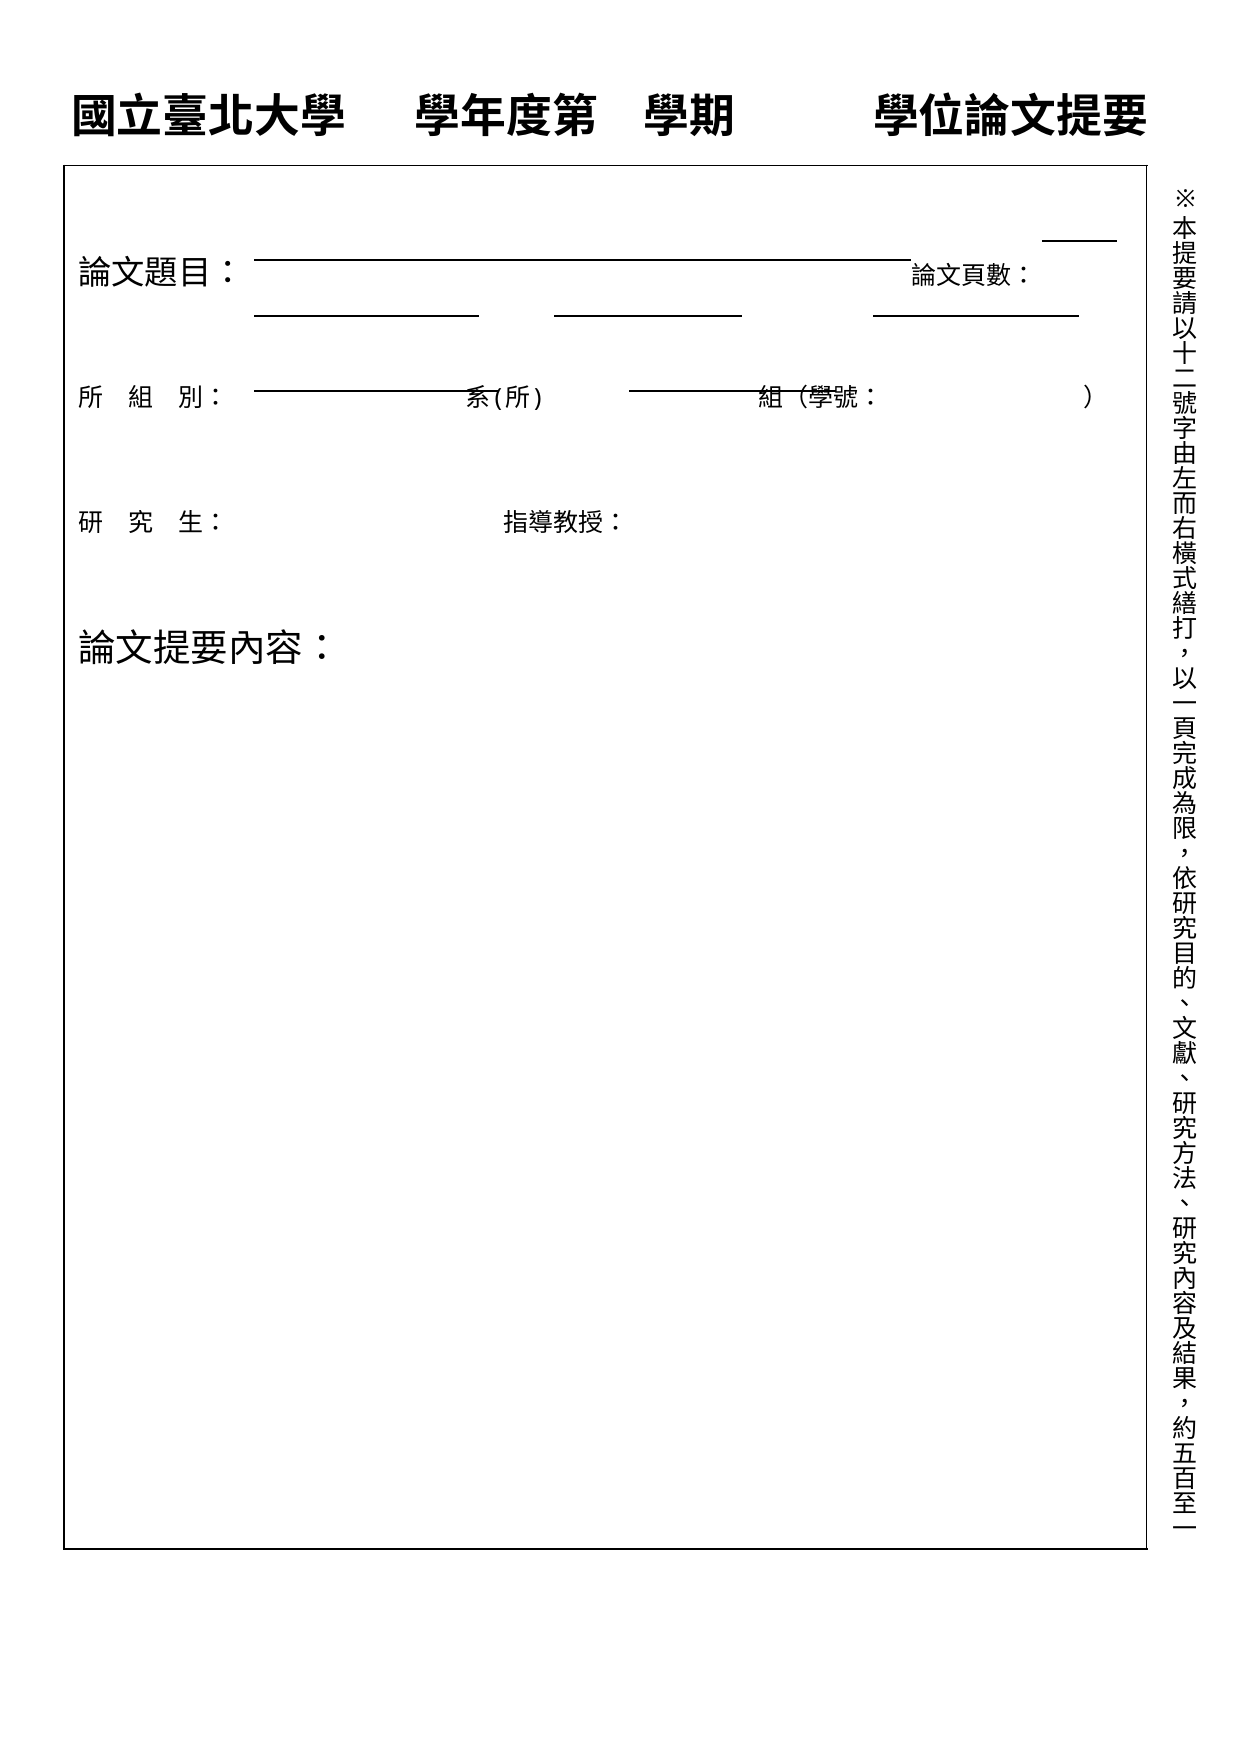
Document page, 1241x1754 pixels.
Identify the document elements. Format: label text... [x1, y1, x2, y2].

table_header 論文題目： 論文頁數： 所 組 別： 系(所) 組（學號： ） 研 究 生： 指導教授： 論文提要內容： [65, 166, 1146, 1548]
text 國立臺北大學 學年度第 學期 學位論文提要 [56, 39, 1162, 164]
table_header 論文題目： 論文頁數： 所 組 別： 系(所) 組（學號： ） 研 究 生： 指導教授： 論文提要內容： [1154, 166, 1211, 1572]
